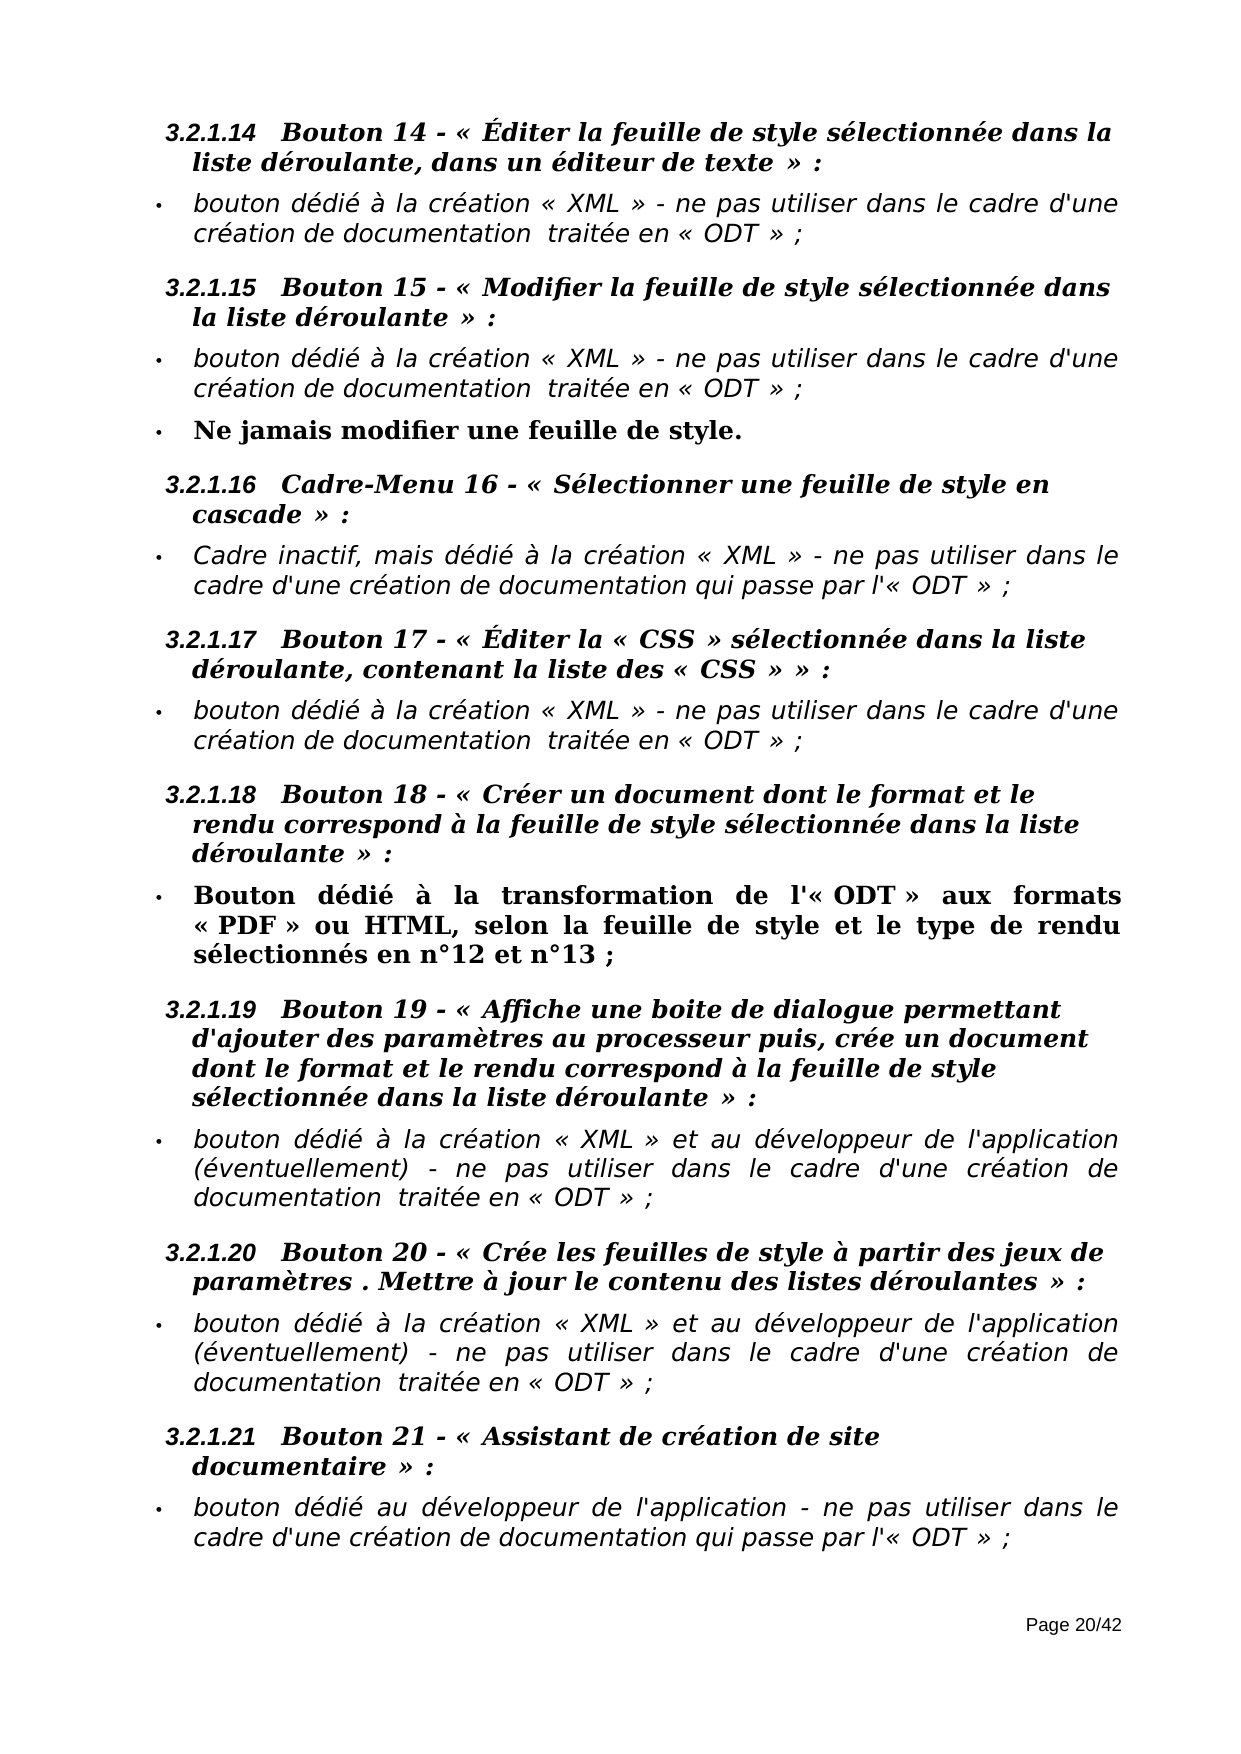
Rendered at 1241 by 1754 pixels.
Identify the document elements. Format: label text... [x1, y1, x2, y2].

subtitle Bouton 18 - « Créer un document dont le format et le rendu correspond à la feuille de style sélectionnée dans la liste déroulante » : [165, 780, 1122, 868]
list Ne jamais modifier une feuille de style. [156, 416, 1122, 445]
subtitle Bouton 21 - « Assistant de création de site documentaire » : [165, 1422, 1122, 1481]
list Cadre inactif, mais dédié à la création « XML » - ne pas utiliser dans le cadre d'une création de documentation qui passe par l'« ODT » ; [156, 542, 1122, 600]
list bouton dédié à la création « XML » et au développeur de l'application (éventuellement) - ne pas utiliser dans le cadre d'une création de documentation traitée en « ODT » ; [156, 1125, 1122, 1213]
subtitle Bouton 17 - « Éditer la « CSS » sélectionnée dans la liste déroulante, contenant la liste des « CSS » » : [165, 625, 1122, 684]
list bouton dédié à la création « XML » - ne pas utiliser dans le cadre d'une création de documentation traitée en « ODT » ; [156, 697, 1122, 755]
list bouton dédié à la création « XML » et au développeur de l'application (éventuellement) - ne pas utiliser dans le cadre d'une création de documentation traitée en « ODT » ; [156, 1309, 1122, 1397]
subtitle Bouton 20 - « Crée les feuilles de style à partir des jeux de paramètres . Mettre à jour le contenu des listes déroulantes » : [165, 1238, 1122, 1297]
subtitle Cadre-Menu 16 - « Sélectionner une feuille de style en cascade » : [165, 470, 1122, 529]
list Bouton dédié à la transformation de l'« ODT » aux formats « PDF » ou HTML, selon la feuille de style et le type de rendu sélectionnés en n°12 et n°13 ; [156, 881, 1122, 969]
list bouton dédié au développeur de l'application - ne pas utiliser dans le cadre d'une création de documentation qui passe par l'« ODT » ; [156, 1493, 1122, 1552]
list bouton dédié à la création « XML » - ne pas utiliser dans le cadre d'une création de documentation traitée en « ODT » ; [156, 344, 1122, 403]
subtitle Bouton 19 - « Affiche une boite de dialogue permettant d'ajouter des paramètres au processeur puis, crée un document dont le format et le rendu correspond à la feuille de style sélectionnée dans la liste déroulante » : [165, 994, 1122, 1112]
subtitle Bouton 15 - « Modifier la feuille de style sélectionnée dans la liste déroulante » : [165, 273, 1122, 332]
list bouton dédié à la création « XML » - ne pas utiliser dans le cadre d'une création de documentation traitée en « ODT » ; [156, 189, 1122, 248]
subtitle Bouton 14 - « Éditer la feuille de style sélectionnée dans la liste déroulante, dans un éditeur de texte » : [165, 118, 1122, 177]
